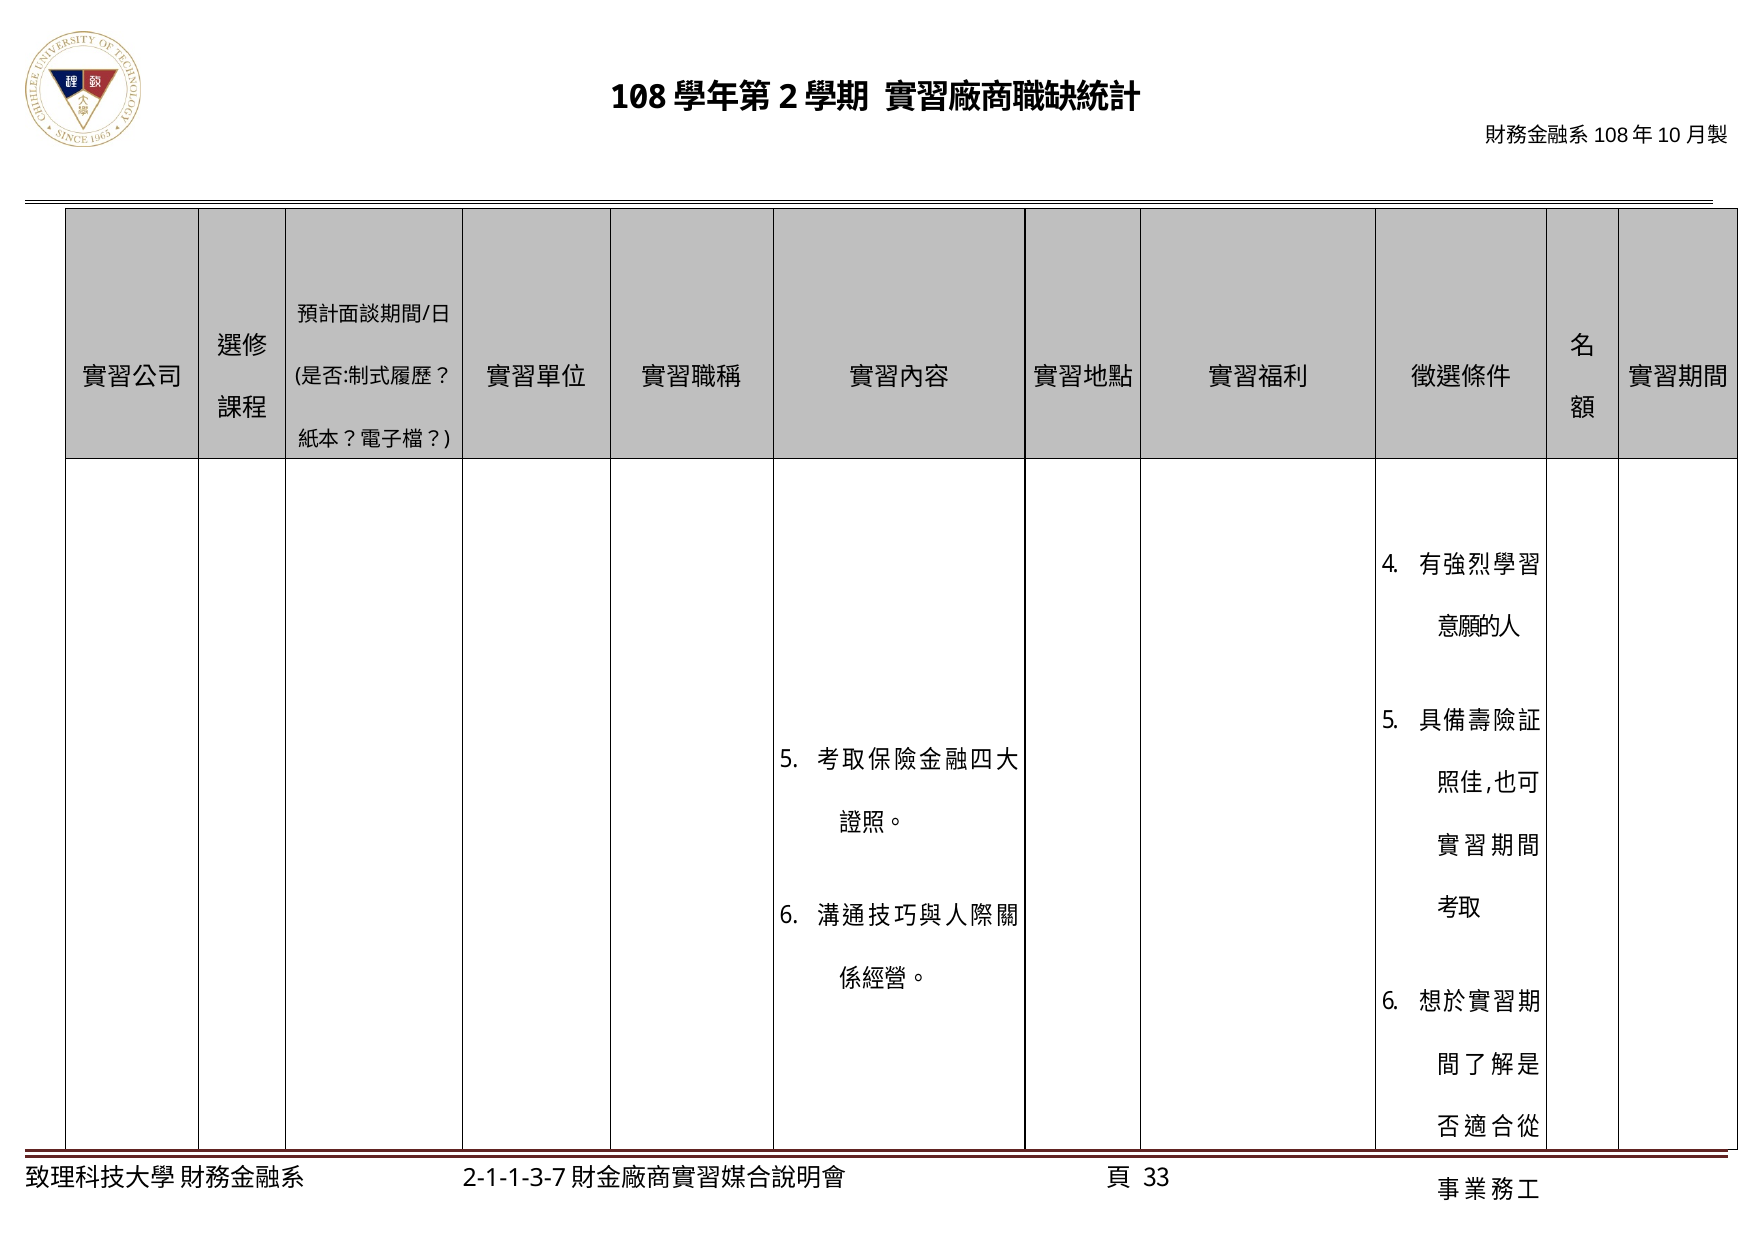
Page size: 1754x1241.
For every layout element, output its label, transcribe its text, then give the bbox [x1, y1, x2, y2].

table_cell [1141, 459, 1375, 1149]
table_header 預計面談期間/日 (是否:制式履歷？ 紙本？電子檔？) [286, 209, 462, 458]
table_header 實習內容 [774, 209, 1024, 458]
table_cell [463, 459, 610, 1149]
table_header 名額 [1547, 209, 1618, 458]
table_cell [286, 459, 462, 1149]
table_cell [66, 459, 198, 1149]
table_cell 不排斥業務工作 口條清晰，或想訓練口才 具有正義感，樂意幫助他人 有強烈學習意願的人 具備壽險証照佳,也可實習期間考取 想於實習期間了解是否適合從事業務工作 [1376, 459, 1546, 1149]
table_header 實習福利 [1141, 209, 1375, 458]
table_cell [199, 459, 285, 1149]
table_header 選修課程 [199, 209, 285, 458]
table_header 徵選條件 [1376, 209, 1546, 458]
table_header 實習職稱 [611, 209, 773, 458]
table_cell [1619, 459, 1737, 1149]
table_cell [1026, 459, 1140, 1149]
table_header 實習地點 [1026, 209, 1140, 458]
table_cell [1547, 459, 1618, 1149]
table_header 實習期間 [1619, 209, 1737, 458]
table_cell [611, 459, 773, 1149]
table_header 實習單位 [463, 209, 610, 458]
table_cell 充實保險金融專業。 強化辨識商品能力。 保單分析及財務規劃。 培養職業倫理及團隊精神。 考取保險金融四大證照。 溝通技巧與人際關係經營。 [774, 459, 1024, 1149]
table_header 實習公司 [66, 209, 198, 458]
